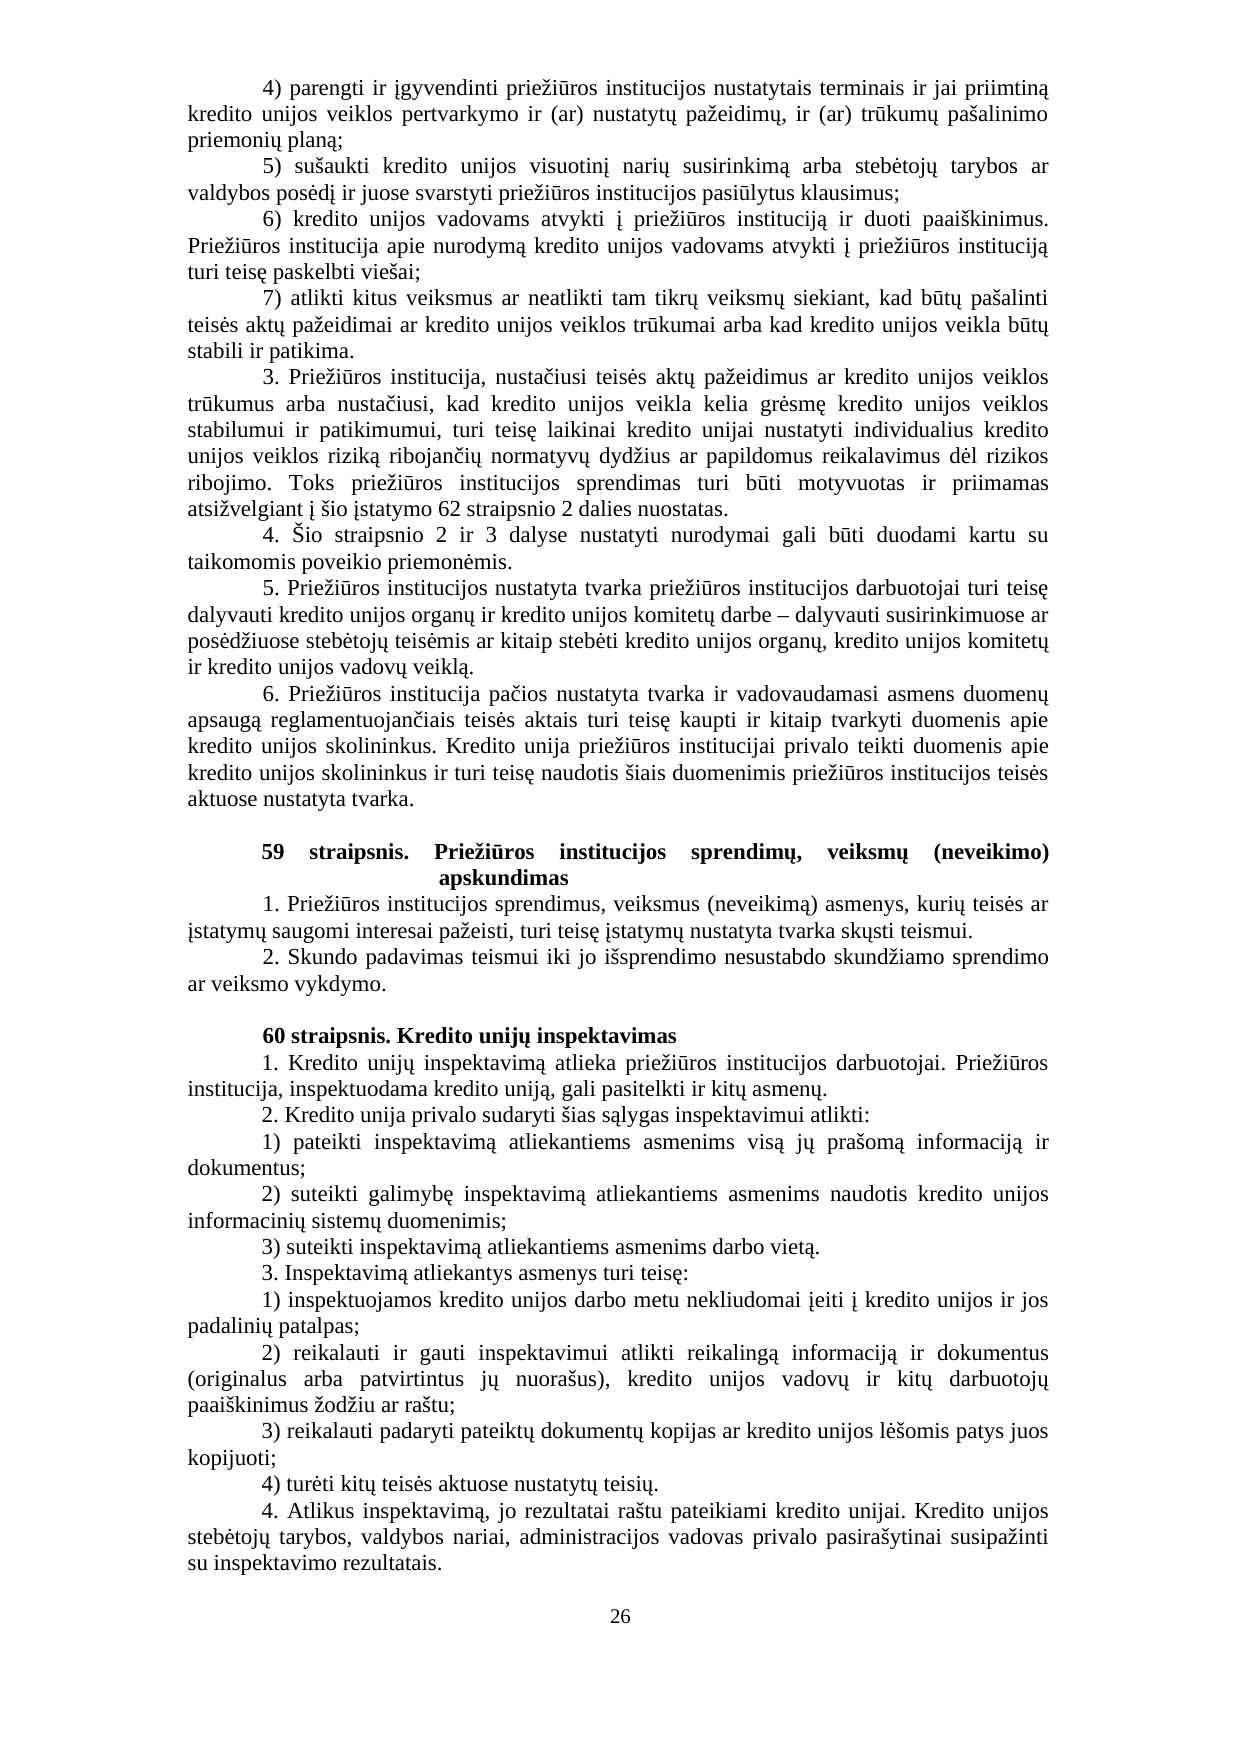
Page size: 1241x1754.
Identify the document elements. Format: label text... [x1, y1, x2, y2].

text 2. Kredito unija privalo sudaryti šias sąlygas inspektavimui atlikti: [187, 1101, 1050, 1128]
text 6. Priežiūros institucija pačios nustatyta tvarka ir vadovaudamasi asmens duomenų apsaugą reglamentuojančiais teisės aktais turi teisę kaupti ir kitaip tvarkyti duomenis apie kredito unijos skolininkus. Kredito unija priežiūros institucijai privalo teikti duomenis apie kredito unijos skolininkus ir turi teisę naudotis šiais duomenimis priežiūros institucijos teisės aktuose nustatyta tvarka. [187, 680, 1050, 811]
text 4. Atlikus inspektavimą, jo rezultatai raštu pateikiami kredito unijai. Kredito unijos stebėtojų tarybos, valdybos nariai, administracijos vadovas privalo pasirašytinai susipažinti su inspektavimo rezultatais. [187, 1497, 1050, 1576]
text 7) atlikti kitus veiksmus ar neatlikti tam tikrų veiksmų siekiant, kad būtų pašalinti teisės aktų pažeidimai ar kredito unijos veiklos trūkumai arba kad kredito unijos veikla būtų stabili ir patikima. [187, 284, 1050, 363]
text 4. Šio straipsnio 2 ir 3 dalyse nustatyti nurodymai gali būti duodami kartu su taikomomis poveikio priemonėmis. [187, 522, 1050, 574]
text 1) inspektuojamos kredito unijos darbo metu nekliudomai įeiti į kredito unijos ir jos padalinių patalpas; [187, 1286, 1050, 1338]
text 3) reikalauti padaryti pateiktų dokumentų kopijas ar kredito unijos lėšomis patys juos kopijuoti; [187, 1418, 1050, 1470]
text 1. Kredito unijų inspektavimą atlieka priežiūros institucijos darbuotojai. Priežiūros institucija, inspektuodama kredito uniją, gali pasitelkti ir kitų asmenų. [187, 1049, 1050, 1101]
text 2) suteikti galimybę inspektavimą atliekantiems asmenims naudotis kredito unijos informacinių sistemų duomenimis; [187, 1180, 1050, 1233]
text 4) parengti ir įgyvendinti priežiūros institucijos nustatytais terminais ir jai priimtiną kredito unijos veiklos pertvarkymo ir (ar) nustatytų pažeidimų, ir (ar) trūkumų pašalinimo priemonių planą; [187, 73, 1050, 153]
text 3) suteikti inspektavimą atliekantiems asmenims darbo vietą. [187, 1233, 1050, 1259]
text 5) sušaukti kredito unijos visuotinį narių susirinkimą arba stebėtojų tarybos ar valdybos posėdį ir juose svarstyti priežiūros institucijos pasiūlytus klausimus; [187, 153, 1050, 205]
text 4) turėti kitų teisės aktuose nustatytų teisių. [187, 1470, 1050, 1497]
text 6) kredito unijos vadovams atvykti į priežiūros instituciją ir duoti paaiškinimus. Priežiūros institucija apie nurodymą kredito unijos vadovams atvykti į priežiūros instituciją turi teisę paskelbti viešai; [187, 205, 1050, 284]
text 1) pateikti inspektavimą atliekantiems asmenims visą jų prašomą informaciją ir dokumentus; [187, 1128, 1050, 1180]
text 60 straipsnis. Kredito unijų inspektavimas [187, 1022, 1050, 1049]
text 2) reikalauti ir gauti inspektavimui atlikti reikalingą informaciją ir dokumentus (originalus arba patvirtintus jų nuorašus), kredito unijos vadovų ir kitų darbuotojų paaiškinimus žodžiu ar raštu; [187, 1338, 1050, 1418]
text 3. Priežiūros institucija, nustačiusi teisės aktų pažeidimus ar kredito unijos veiklos trūkumus arba nustačiusi, kad kredito unijos veikla kelia grėsmę kredito unijos veiklos stabilumui ir patikimumui, turi teisę laikinai kredito unijai nustatyti individualius kredito unijos veiklos riziką ribojančių normatyvų dydžius ar papildomus reikalavimus dėl rizikos ribojimo. Toks priežiūros institucijos sprendimas turi būti motyvuotas ir priimamas atsižvelgiant į šio įstatymo 62 straipsnio 2 dalies nuostatas. [187, 363, 1050, 522]
text 1. Priežiūros institucijos sprendimus, veiksmus (neveikimą) asmenys, kurių teisės ar įstatymų saugomi interesai pažeisti, turi teisę įstatymų nustatyta tvarka skųsti teismui. [187, 891, 1050, 943]
text 5. Priežiūros institucijos nustatyta tvarka priežiūros institucijos darbuotojai turi teisę dalyvauti kredito unijos organų ir kredito unijos komitetų darbe – dalyvauti susirinkimuose ar posėdžiuose stebėtojų teisėmis ar kitaip stebėti kredito unijos organų, kredito unijos komitetų ir kredito unijos vadovų veiklą. [187, 574, 1050, 680]
text 2. Skundo padavimas teismui iki jo išsprendimo nesustabdo skundžiamo sprendimo ar veiksmo vykdymo. [187, 943, 1050, 996]
text 3. Inspektavimą atliekantys asmenys turi teisę: [187, 1259, 1050, 1286]
text 59 straipsnis. Priežiūros institucijos sprendimų, veiksmų (neveikimo) apskundimas [261, 838, 1050, 891]
